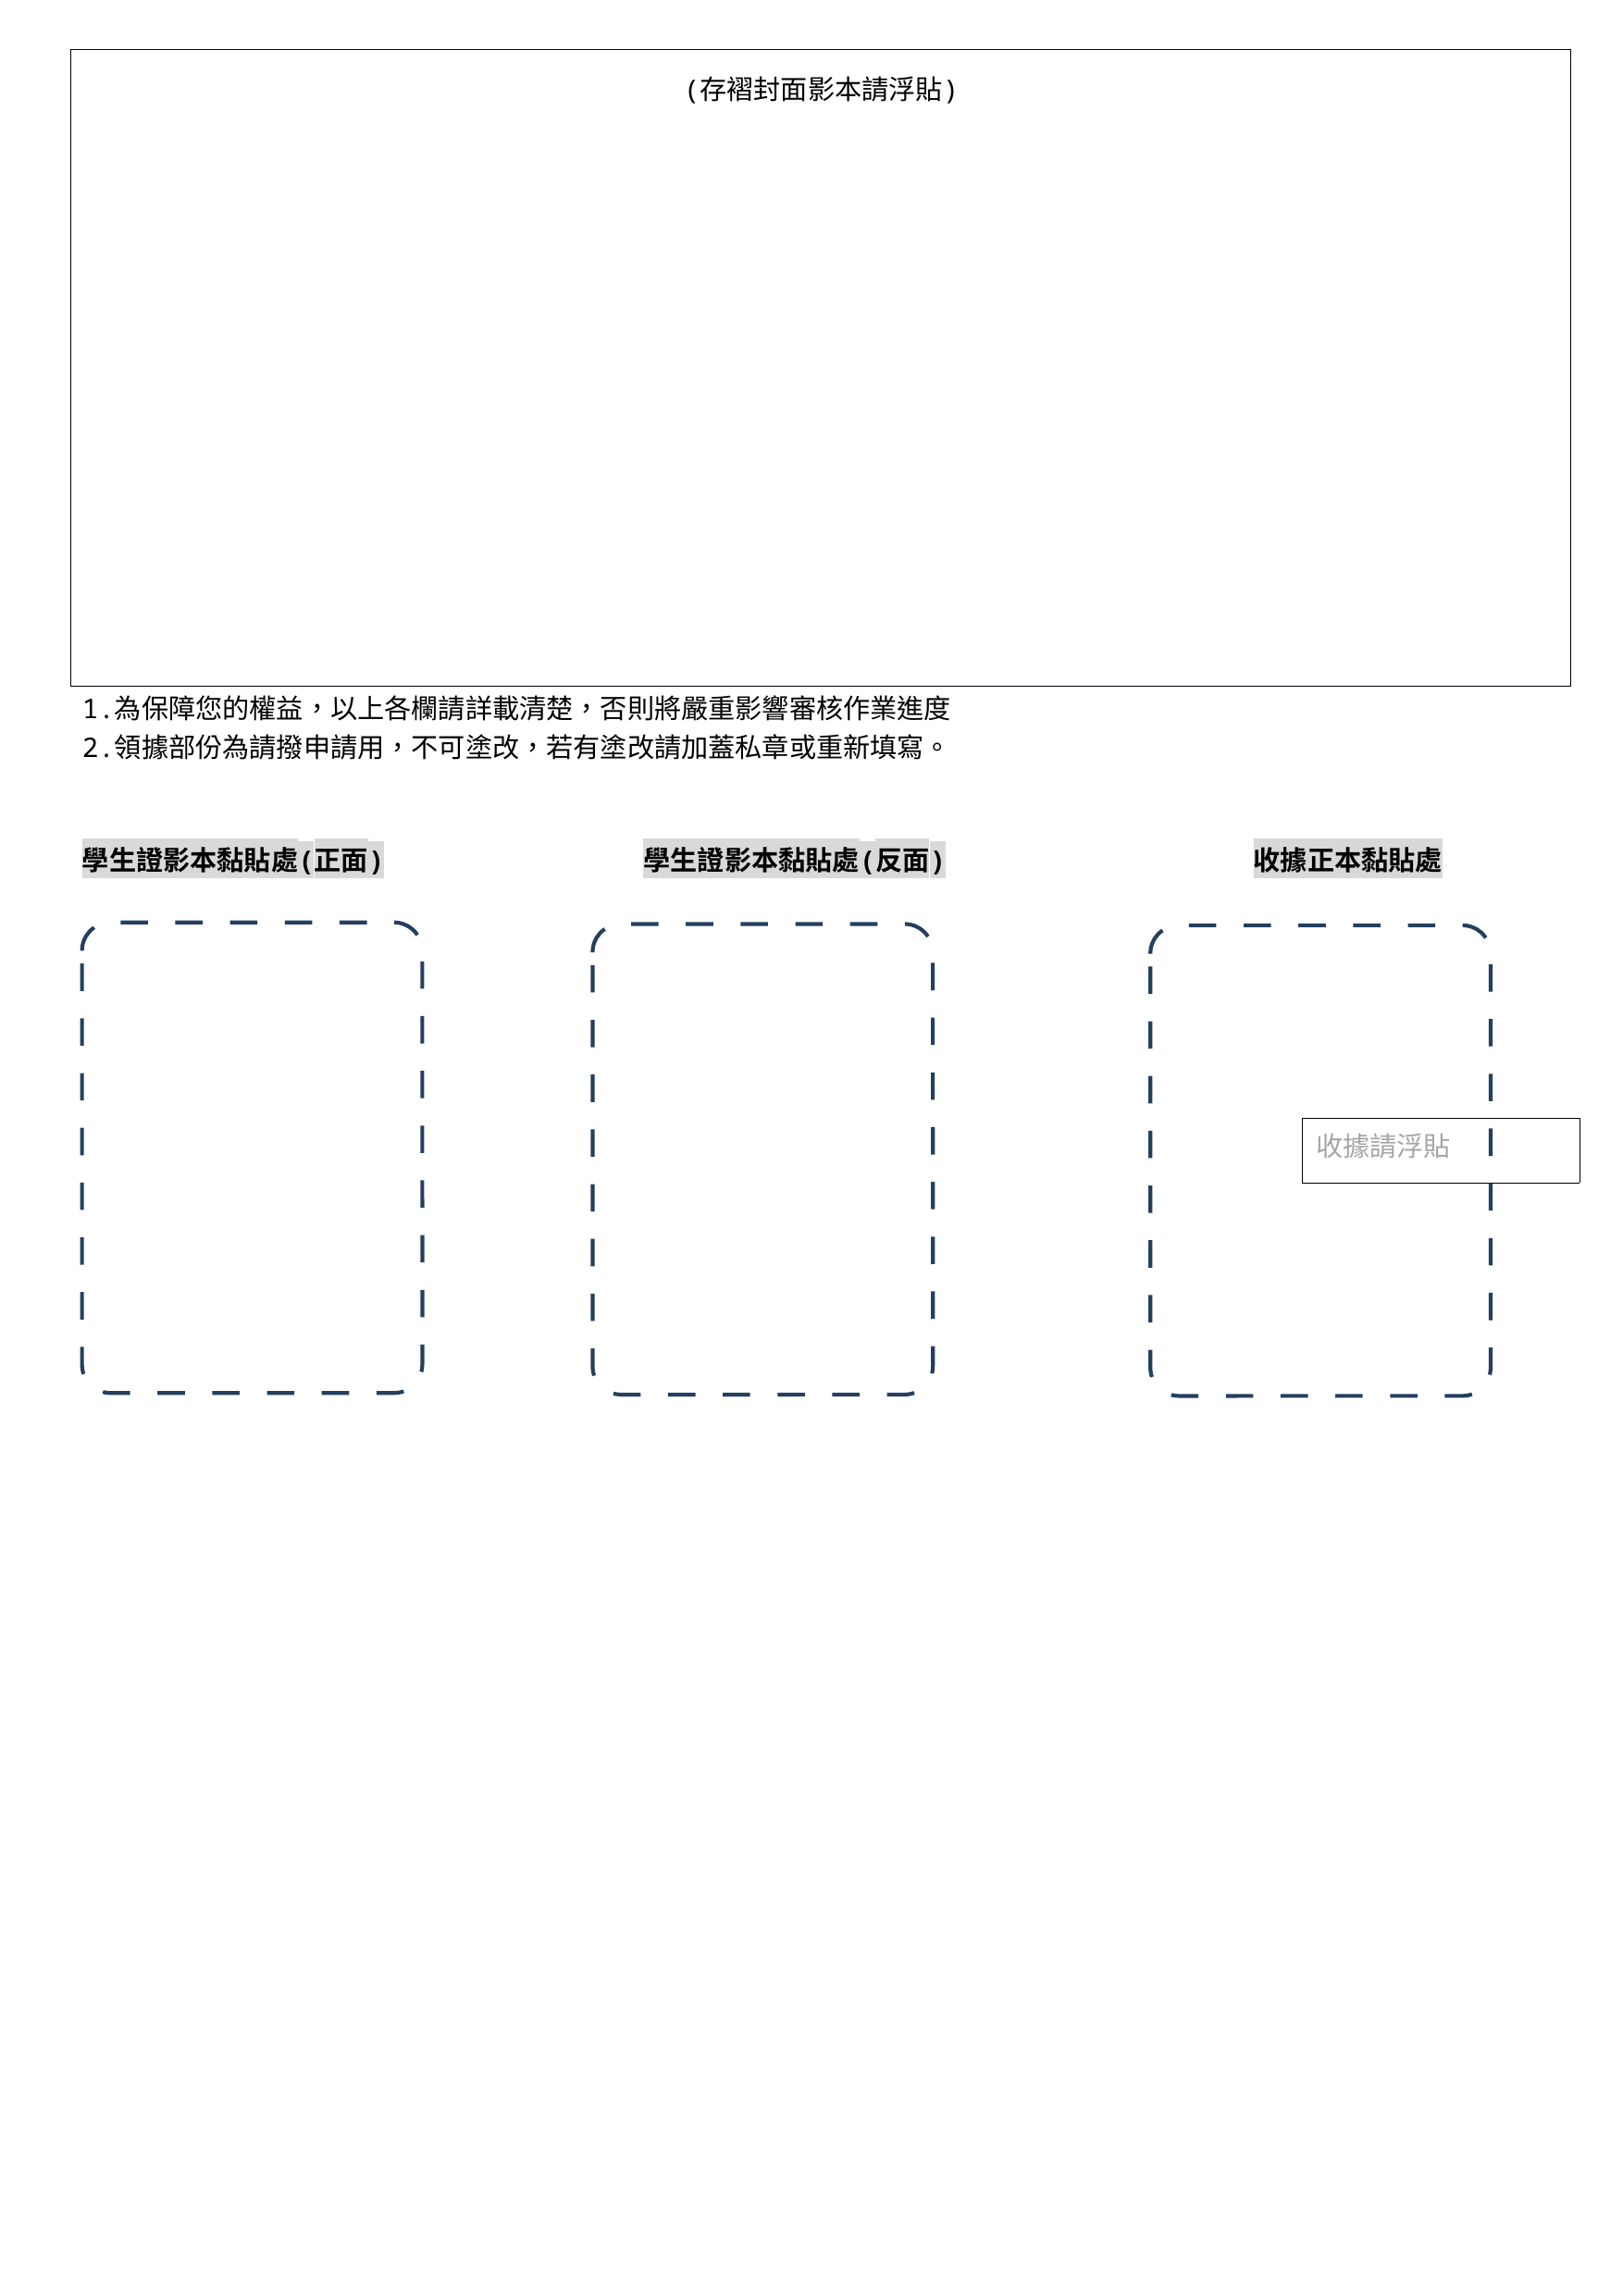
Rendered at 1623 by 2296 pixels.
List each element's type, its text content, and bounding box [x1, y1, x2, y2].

text 收據請浮貼 [1316, 1125, 1566, 1164]
text 學生證影本黏貼處(正面) 學生證影本黏貼處(反面) 收據正本黏貼處 [82, 838, 1623, 878]
text 2.領據部份為請撥申請用，不可塗改，若有塗改請加蓋私章或重新填寫。 [82, 726, 1623, 765]
table_cell (存褶封面影本請浮貼) [71, 50, 1570, 686]
text 1.為保障您的權益，以上各欄請詳載清楚，否則將嚴重影響審核作業進度 [82, 687, 1623, 726]
